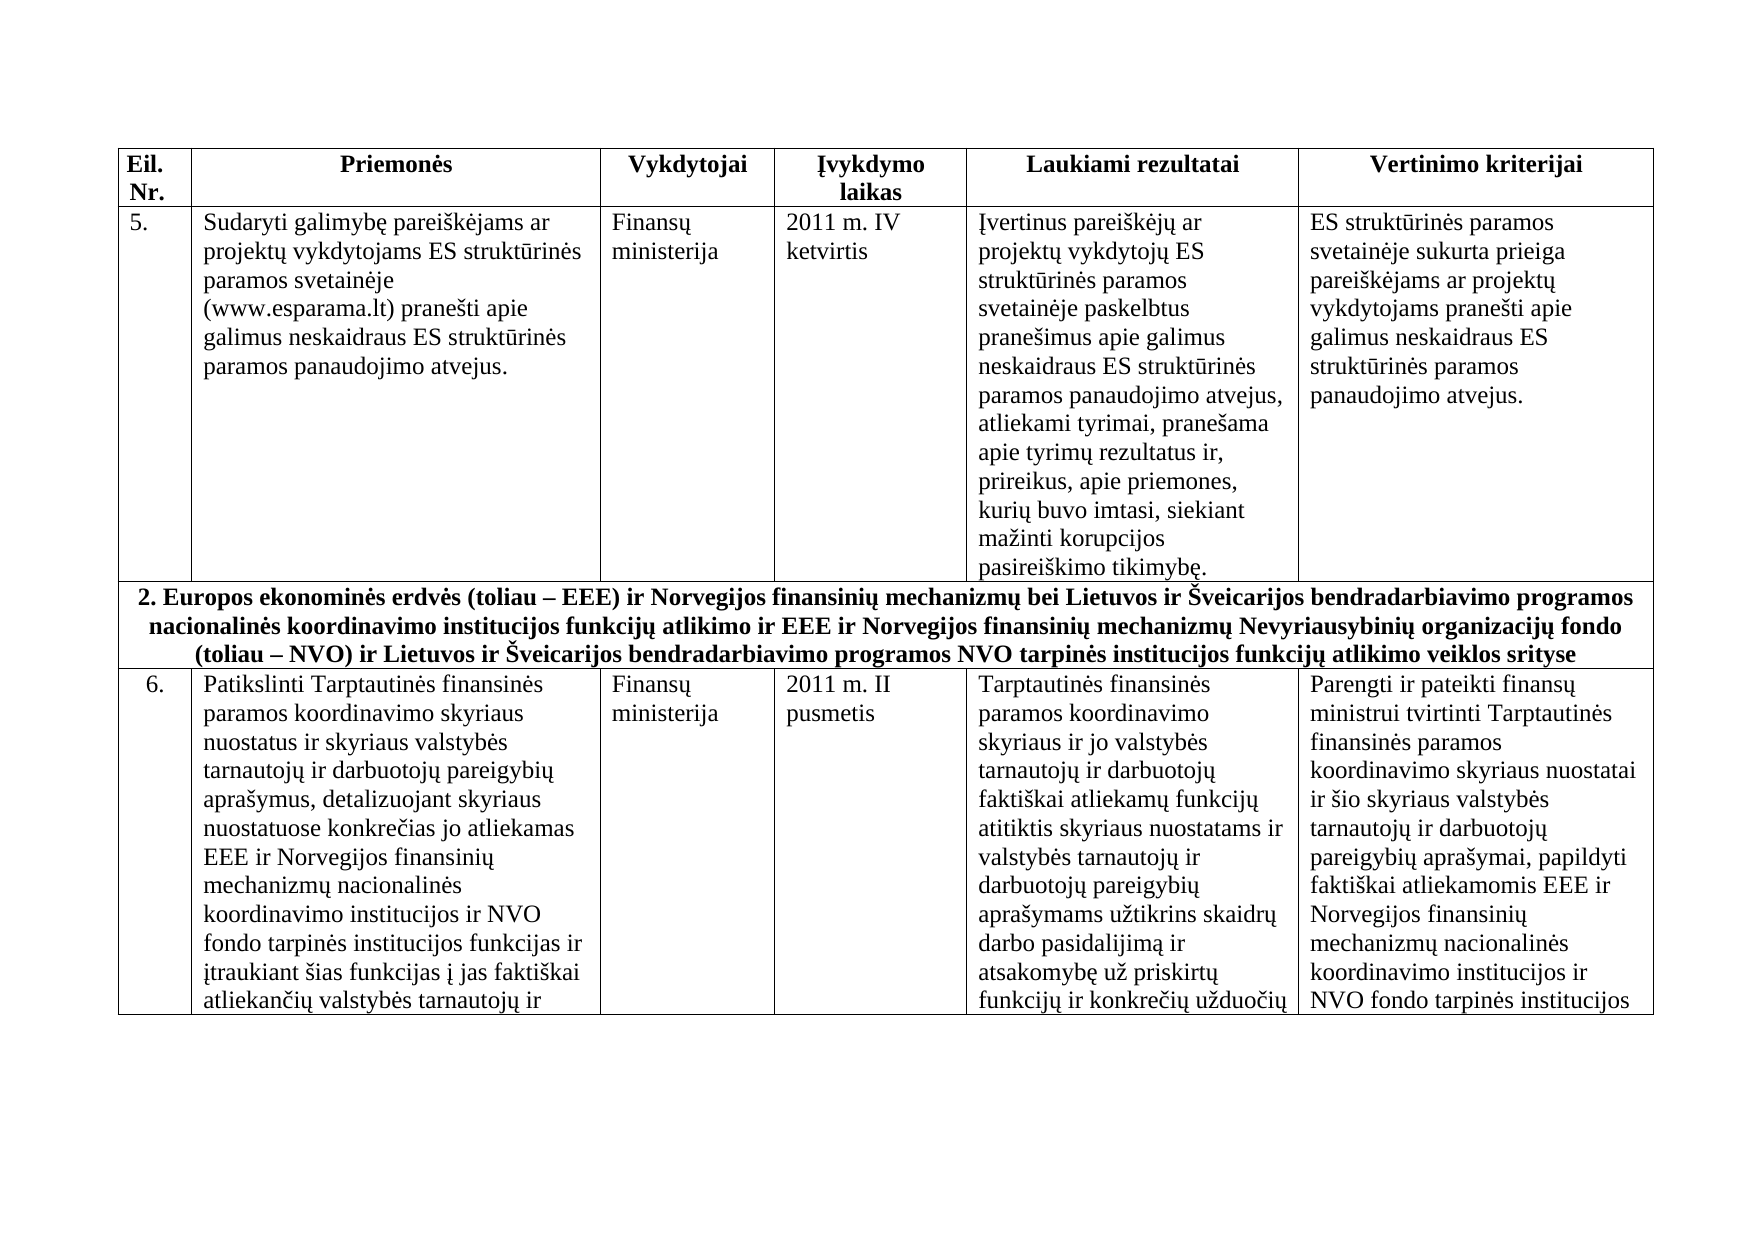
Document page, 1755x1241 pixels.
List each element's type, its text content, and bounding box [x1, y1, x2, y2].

table_header Vertinimo kriterijai [1299, 149, 1653, 206]
table_header Vykdytojai [601, 149, 774, 206]
table_cell Įvertinus pareiškėjų ar projektų vykdytojų ES struktūrinės paramos svetainėje paskelbtus pranešimus apie galimus neskaidraus ES struktūrinės paramos panaudojimo atvejus, atliekami tyrimai, pranešama apie tyrimų rezultatus ir, prireikus, apie priemones, kurių buvo imtasi, siekiant mažinti korupcijos pasireiškimo tikimybę. [967, 207, 1298, 581]
table_header Įvykdymo laikas [775, 149, 966, 206]
table_cell 5. [119, 207, 191, 581]
table_header Laukiami rezultatai [967, 149, 1298, 206]
table_cell 6. [119, 669, 191, 1014]
table_cell Parengti ir pateikti finansų ministrui tvirtinti Tarptautinės finansinės paramos koordinavimo skyriaus nuostatai ir šio skyriaus valstybės tarnautojų ir darbuotojų pareigybių aprašymai, papildyti faktiškai atliekamomis EEE ir Norvegijos finansinių mechanizmų nacionalinės koordinavimo institucijos ir NVO fondo tarpinės institucijos [1299, 669, 1653, 1014]
table_cell Finansų ministerija [601, 669, 774, 1014]
table_cell Sudaryti galimybę pareiškėjams ar projektų vykdytojams ES struktūrinės paramos svetainėje (www.esparama.lt) pranešti apie galimus neskaidraus ES struktūrinės paramos panaudojimo atvejus. [192, 207, 600, 581]
table_cell 2011 m. II pusmetis [775, 669, 966, 1014]
table_cell 2. Europos ekonominės erdvės (toliau – EEE) ir Norvegijos finansinių mechanizmų bei Lietuvos ir Šveicarijos bendradarbiavimo programos nacionalinės koordinavimo institucijos funkcijų atlikimo ir EEE ir Norvegijos finansinių mechanizmų Nevyriausybinių organizacijų fondo (toliau – NVO) ir Lietuvos ir Šveicarijos bendradarbiavimo programos NVO tarpinės institucijos funkcijų atlikimo veiklos srityse [119, 582, 1653, 668]
table_cell ES struktūrinės paramos svetainėje sukurta prieiga pareiškėjams ar projektų vykdytojams pranešti apie galimus neskaidraus ES struktūrinės paramos panaudojimo atvejus. [1299, 207, 1653, 581]
table_header Eil. Nr. [119, 149, 191, 206]
table_header Priemonės [192, 149, 600, 206]
table_cell Patikslinti Tarptautinės finansinės paramos koordinavimo skyriaus nuostatus ir skyriaus valstybės tarnautojų ir darbuotojų pareigybių aprašymus, detalizuojant skyriaus nuostatuose konkrečias jo atliekamas EEE ir Norvegijos finansinių mechanizmų nacionalinės koordinavimo institucijos ir NVO fondo tarpinės institucijos funkcijas ir įtraukiant šias funkcijas į jas faktiškai atliekančių valstybės tarnautojų ir [192, 669, 600, 1014]
table_cell 2011 m. IV ketvirtis [775, 207, 966, 581]
table_cell Finansų ministerija [601, 207, 774, 581]
table_cell Tarptautinės finansinės paramos koordinavimo skyriaus ir jo valstybės tarnautojų ir darbuotojų faktiškai atliekamų funkcijų atitiktis skyriaus nuostatams ir valstybės tarnautojų ir darbuotojų pareigybių aprašymams užtikrins skaidrų darbo pasidalijimą ir atsakomybę už priskirtų funkcijų ir konkrečių užduočių [967, 669, 1298, 1014]
